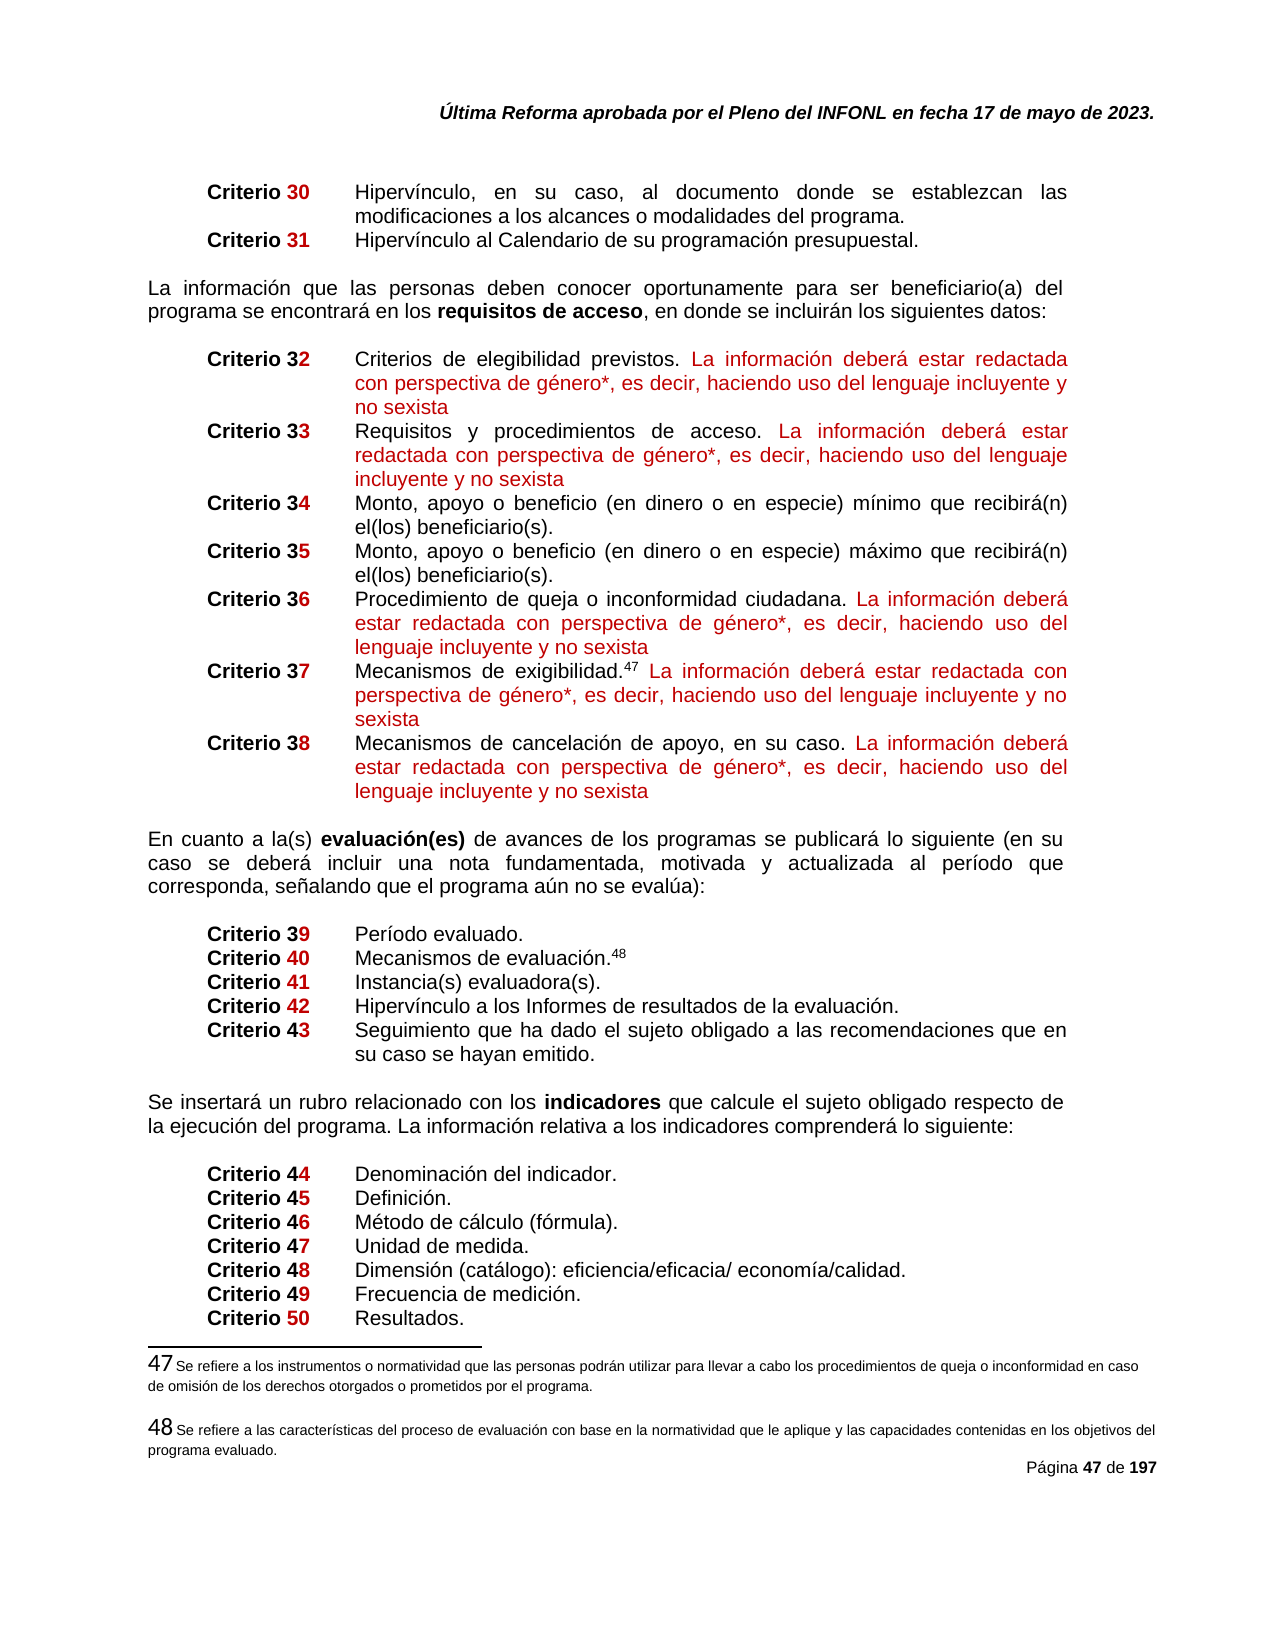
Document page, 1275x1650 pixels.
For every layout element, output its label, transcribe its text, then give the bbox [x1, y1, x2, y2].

text Criterio 46 Método de cálculo (fórmula). [207, 1210, 1068, 1234]
text Criterio 31 Hipervínculo al Calendario de su programación presupuestal. [207, 227, 1068, 251]
text La información que las personas deben conocer oportunamente para ser beneficiario(a) del programa se encontrará en los requisitos de acceso, en donde se incluirán los siguientes datos: [148, 275, 1065, 323]
text Criterio 50 Resultados. [207, 1306, 1068, 1329]
text Criterio 42 Hipervínculo a los Informes de resultados de la evaluación. [207, 994, 1068, 1018]
text Criterio 45 Definición. [207, 1186, 1068, 1210]
text Criterio 36 Procedimiento de queja o inconformidad ciudadana. La información deberá estar redactada con perspectiva de género*, es decir, haciendo uso del lenguaje incluyente y no sexista [207, 587, 1068, 659]
text Criterio 32 Criterios de elegibilidad previstos. La información deberá estar redactada con perspectiva de género*, es decir, haciendo uso del lenguaje incluyente y no sexista [207, 347, 1068, 419]
text Criterio 35 Monto, apoyo o beneficio (en dinero o en especie) máximo que recibirá(n) el(los) beneficiario(s). [207, 539, 1068, 587]
text Criterio 33 Requisitos y procedimientos de acceso. La información deberá estar redactada con perspectiva de género*, es decir, haciendo uso del lenguaje incluyente y no sexista [207, 419, 1068, 491]
text Criterio 43 Seguimiento que ha dado el sujeto obligado a las recomendaciones que en su caso se hayan emitido. [207, 1018, 1068, 1066]
text Criterio 34 Monto, apoyo o beneficio (en dinero o en especie) mínimo que recibirá(n) el(los) beneficiario(s). [207, 491, 1068, 539]
text Criterio 37 Mecanismos de exigibilidad. La información deberá estar redactada con perspectiva de género*, es decir, haciendo uso del lenguaje incluyente y no sexista [207, 659, 1068, 731]
text Criterio 48 Dimensión (catálogo): eficiencia/eficacia/ economía/calidad. [207, 1258, 1068, 1282]
list Se refiere a las características del proceso de evaluación con base en la normatividad que le aplique y las capacidades contenidas en los objetivos del programa evaluado. [148, 1411, 1157, 1458]
text Se insertará un rubro relacionado con los indicadores que calcule el sujeto obligado respecto de la ejecución del programa. La información relativa a los indicadores comprenderá lo siguiente: [148, 1090, 1065, 1138]
text Criterio 49 Frecuencia de medición. [207, 1282, 1068, 1306]
text Criterio 47 Unidad de medida. [207, 1234, 1068, 1258]
list Se refiere a los instrumentos o normatividad que las personas podrán utilizar para llevar a cabo los procedimientos de queja o inconformidad en caso de omisión de los derechos otorgados o prometidos por el programa. [148, 1347, 1157, 1394]
text Criterio 30 Hipervínculo, en su caso, al documento donde se establezcan las modificaciones a los alcances o modalidades del programa. [207, 179, 1068, 227]
text En cuanto a la(s) evaluación(es) de avances de los programas se publicará lo siguiente (en su caso se deberá incluir una nota fundamentada, motivada y actualizada al período que corresponda, señalando que el programa aún no se evalúa): [148, 826, 1065, 898]
text Criterio 38 Mecanismos de cancelación de apoyo, en su caso. La información deberá estar redactada con perspectiva de género*, es decir, haciendo uso del lenguaje incluyente y no sexista [207, 731, 1068, 802]
text Criterio 41 Instancia(s) evaluadora(s). [207, 970, 1068, 994]
text Criterio 44 Denominación del indicador. [207, 1162, 1068, 1186]
text Criterio 40 Mecanismos de evaluación. [207, 946, 1068, 970]
text Criterio 39 Período evaluado. [207, 922, 1068, 946]
